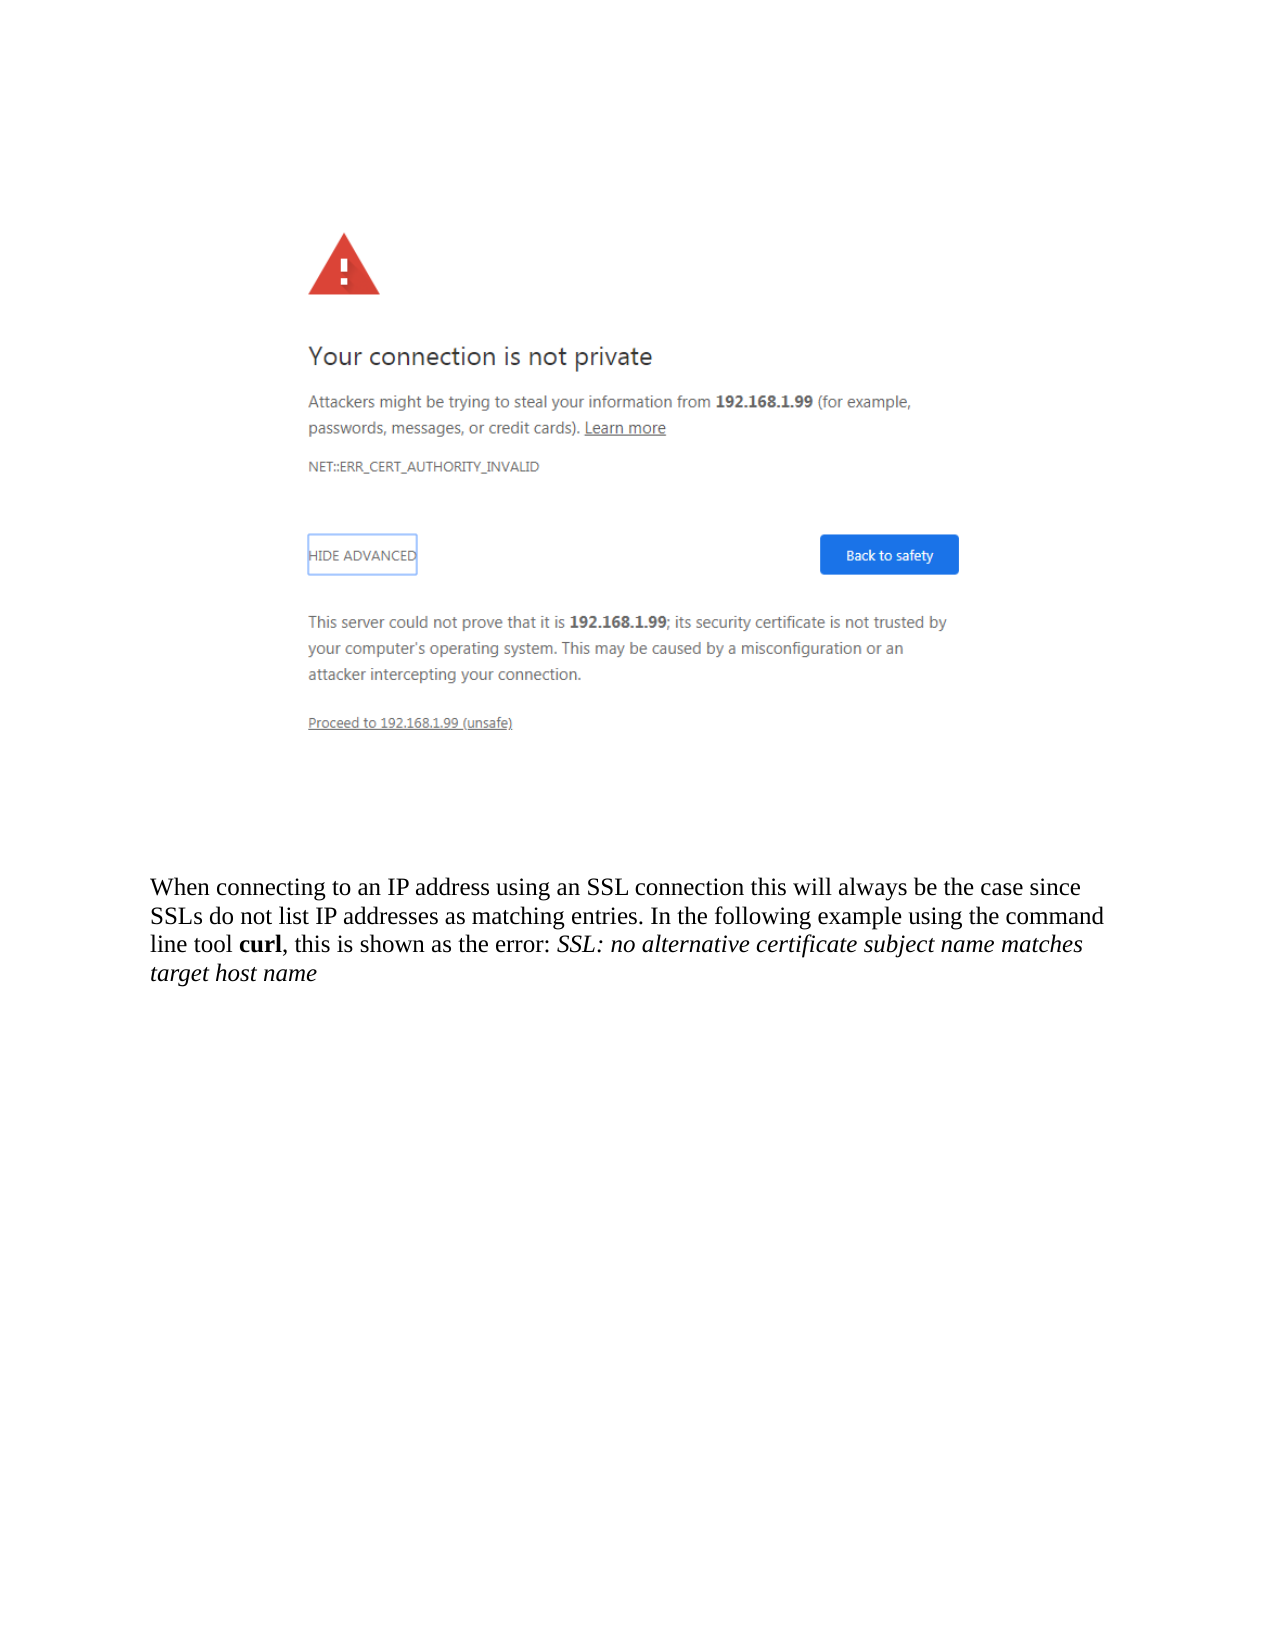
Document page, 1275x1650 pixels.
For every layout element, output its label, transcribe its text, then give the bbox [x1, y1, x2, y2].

text When connecting to an IP address using an SSL connection this will always be the case since SSLs do not list IP addresses as matching entries. In the following example using the command line tool curl, this is shown as the error: SSL: no alternative certificate subject name matches target host name [150, 872, 1125, 987]
picture [150, 150, 1125, 844]
